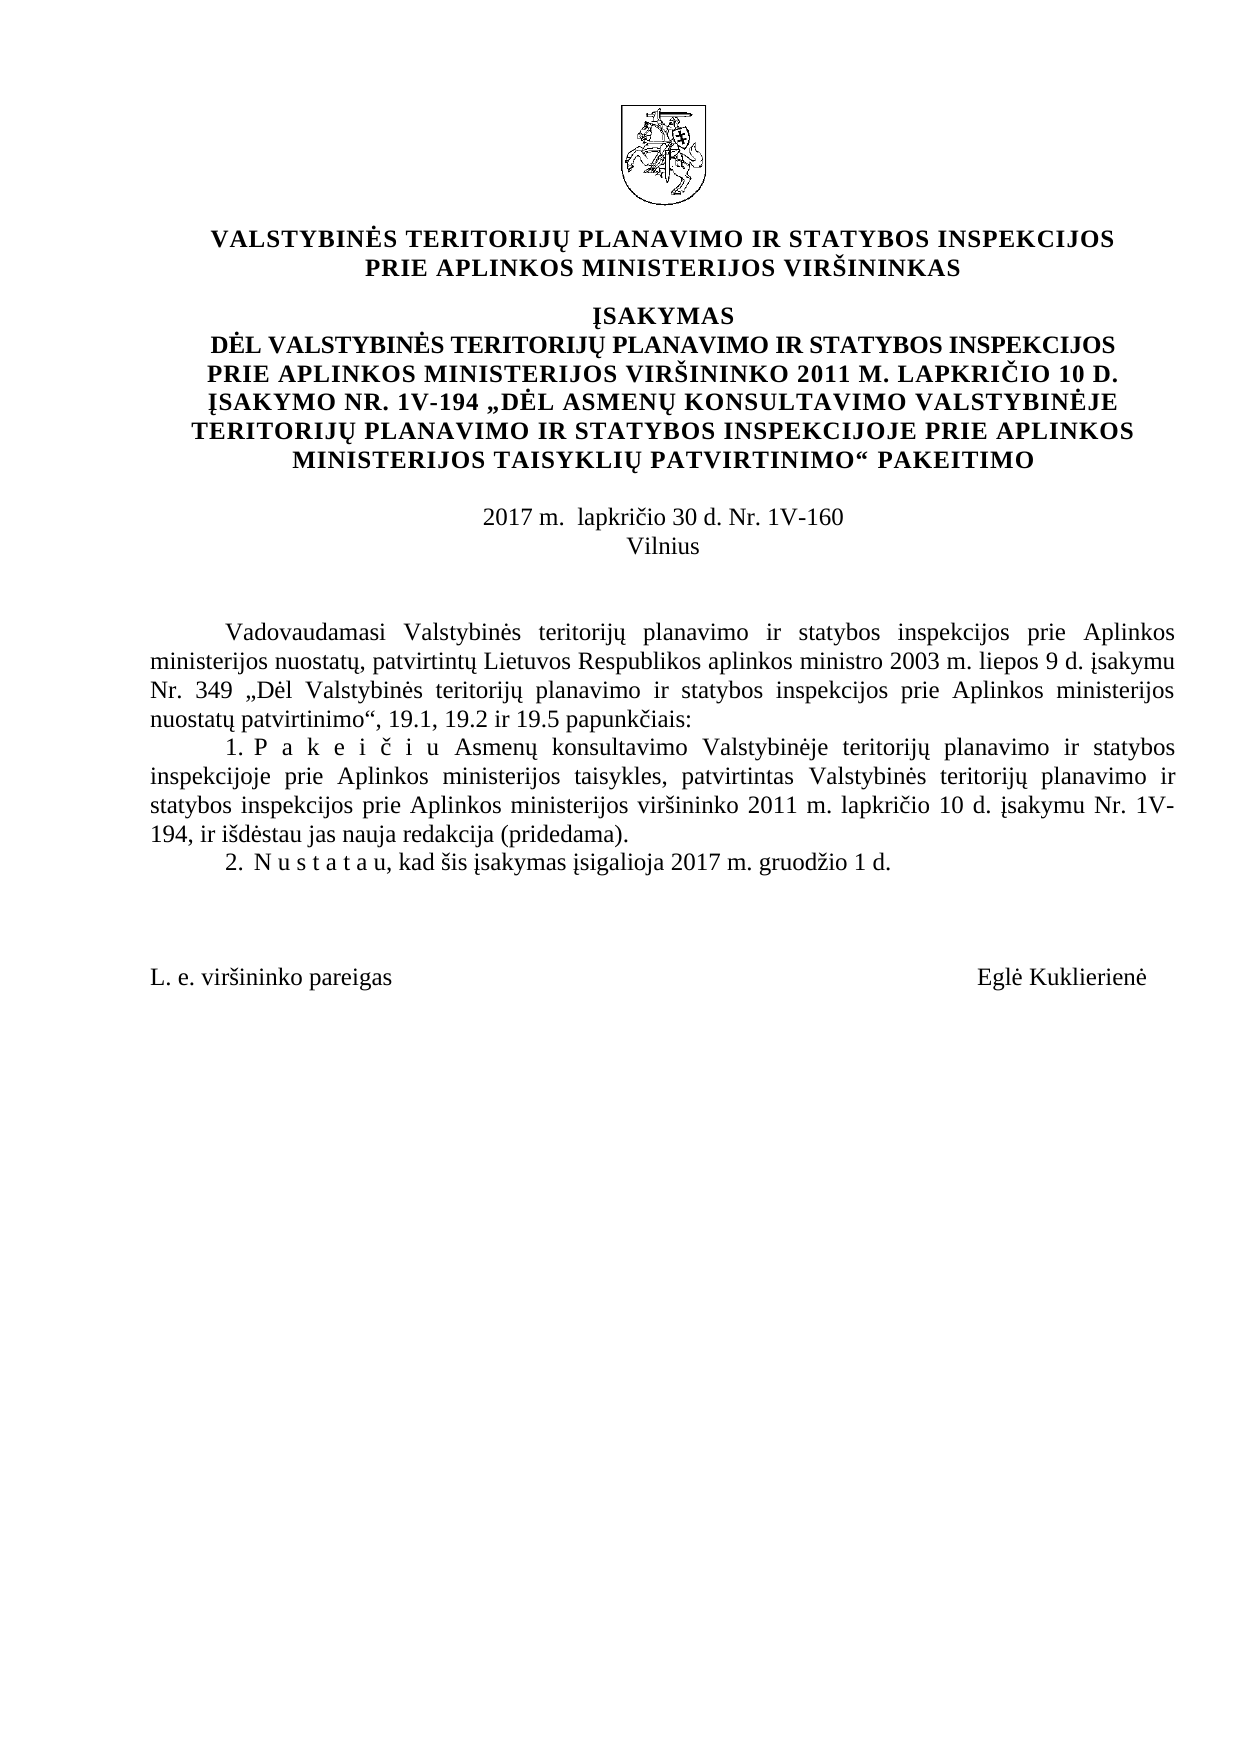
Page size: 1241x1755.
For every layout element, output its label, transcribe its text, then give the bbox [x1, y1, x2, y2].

text DĖL VALSTYBINĖS TERITORIJŲ PLANAVIMO IR STATYBOS INSPEKCIJOS [150, 330, 1176, 359]
text ĮSAKYMAS [150, 301, 1176, 330]
text Vilnius [150, 531, 1176, 560]
text 2017 m. lapkričio 30 d. Nr. 1V-160 [150, 502, 1176, 531]
text 1. P a k e i č i u Asmenų konsultavimo Valstybinėje teritorijų planavimo ir statybos inspekcijoje prie Aplinkos ministerijos taisykles, patvirtintas Valstybinės teritorijų planavimo ir statybos inspekcijos prie Aplinkos ministerijos viršininko 2011 m. lapkričio 10 d. įsakymu Nr. 1V-194, ir išdėstau jas nauja redakcija (pridedama). [150, 732, 1176, 847]
text Vadovaudamasi Valstybinės teritorijų planavimo ir statybos inspekcijos prie Aplinkos ministerijos nuostatų, patvirtintų Lietuvos Respublikos aplinkos ministro 2003 m. liepos 9 d. įsakymu Nr. 349 „Dėl Valstybinės teritorijų planavimo ir statybos inspekcijos prie Aplinkos ministerijos nuostatų patvirtinimo“, 19.1, 19.2 ir 19.5 papunkčiais: [150, 617, 1176, 732]
text PRIE APLINKOS MINISTERIJOS VIRŠININKO 2011 M. LAPKRIČIO 10 D. ĮSAKYMO NR. 1V-194 „DĖL ASMENŲ KONSULTAVIMO VALSTYBINĖJE TERITORIJŲ PLANAVIMO IR STATYBOS INSPEKCIJOJE PRIE APLINKOS MINISTERIJOS TAISYKLIŲ PATVIRTINIMO“ PAKEITIMO [150, 359, 1176, 474]
text 2. N u s t a t a u, kad šis įsakymas įsigalioja 2017 m. gruodžio 1 d. [150, 847, 1176, 876]
text L. e. viršininko pareigas Eglė Kuklierienė [150, 962, 1176, 991]
text valstybinės teritorijų planavimo ir statybos inspekcijos [150, 224, 1176, 253]
text prie aplinkos ministerijos viršininkas [150, 253, 1176, 282]
